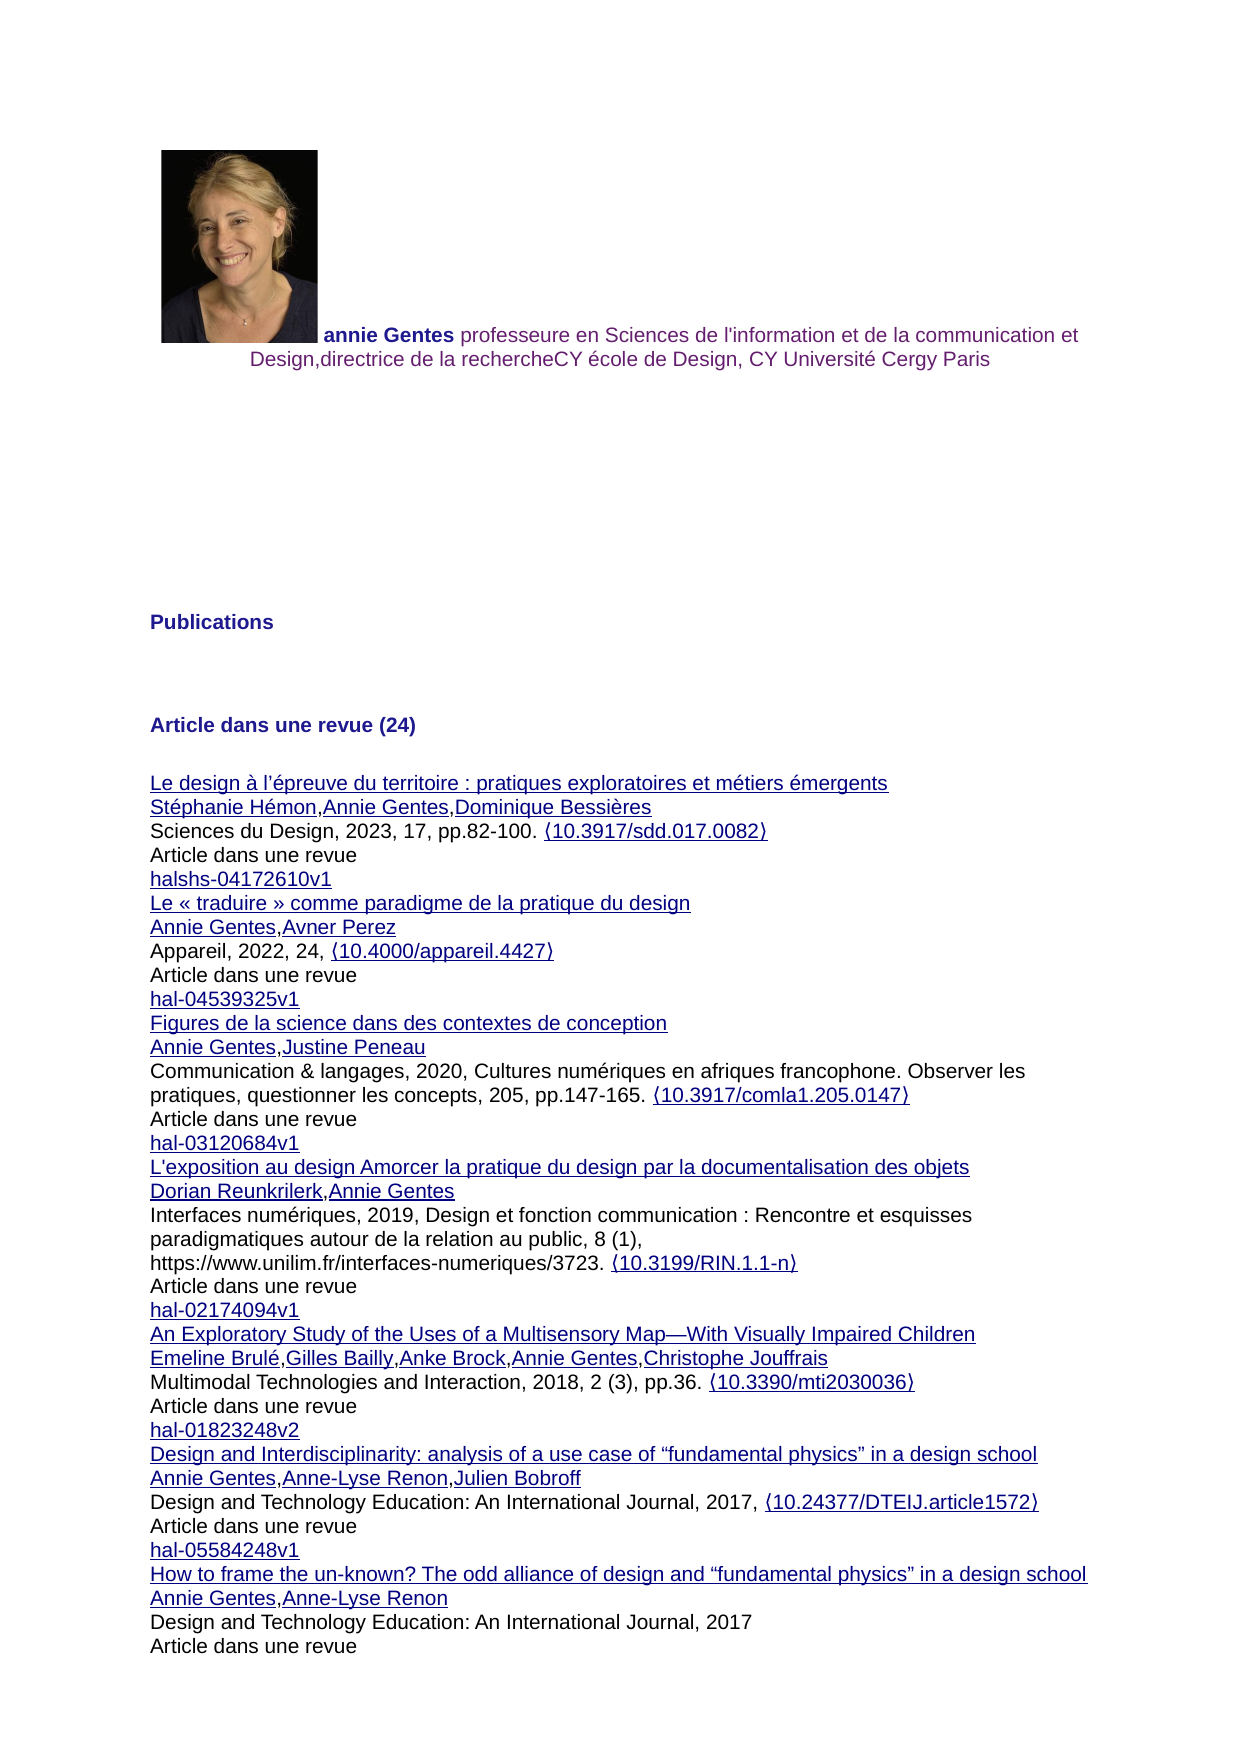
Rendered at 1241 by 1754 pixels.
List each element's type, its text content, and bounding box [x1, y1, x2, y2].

subtitle Article dans une revue (24) [150, 713, 1090, 737]
picture [161, 150, 318, 343]
table_cell How to frame the un-known? The odd alliance of design and “fundamental physics” in a design school Annie Gentes,Anne-Lyse Renon Design and Technology Education: An International Journal, 2017 Article dans une revue [150, 1562, 1090, 1658]
table_cell Design and Interdisciplinarity: analysis of a use case of “fundamental physics” in a design school Annie Gentes,Anne-Lyse Renon,Julien Bobroff Design and Technology Education: An International Journal, 2017, ⟨10.24377/DTEIJ.article1572⟩ Article dans une revue hal-05584248v1 [150, 1442, 1090, 1562]
table_cell L'exposition au design Amorcer la pratique du design par la documentalisation des objets Dorian Reunkrilerk,Annie Gentes Interfaces numériques, 2019, Design et fonction communication : Rencontre et esquisses paradigmatiques autour de la relation au public, 8 (1), https://www.unilim.fr/interfaces-numeriques/3723. ⟨10.3199/RIN.1.1-n⟩ Article dans une revue hal-02174094v1 [150, 1155, 1090, 1322]
table_cell An Exploratory Study of the Uses of a Multisensory Map—With Visually Impaired Children Emeline Brulé,Gilles Bailly,Anke Brock,Annie Gentes,Christophe Jouffrais Multimodal Technologies and Interaction, 2018, 2 (3), pp.36. ⟨10.3390/mti2030036⟩ Article dans une revue hal-01823248v2 [150, 1322, 1090, 1442]
subtitle Publications [150, 610, 1090, 634]
table_cell Figures de la science dans des contextes de conception Annie Gentes,Justine Peneau Communication & langages, 2020, Cultures numériques en afriques francophone. Observer les pratiques, questionner les concepts, 205, pp.147-165. ⟨10.3917/comla1.205.0147⟩ Article dans une revue hal-03120684v1 [150, 1011, 1090, 1154]
table_header Le design à l’épreuve du territoire : pratiques exploratoires et métiers émergents Stéphanie Hémon,Annie Gentes,Dominique Bessières Sciences du Design, 2023, 17, pp.82-100. ⟨10.3917/sdd.017.0082⟩ Article dans une revue halshs-04172610v1 [150, 771, 1090, 891]
table_cell Le « traduire » comme paradigme de la pratique du design Annie Gentes,Avner Perez Appareil, 2022, 24, ⟨10.4000/appareil.4427⟩ Article dans une revue hal-04539325v1 [150, 891, 1090, 1011]
subtitle annie Gentes professeure en Sciences de l'information et de la communication et Design,directrice de la rechercheCY école de Design, CY Université Cergy Paris [150, 150, 1090, 371]
